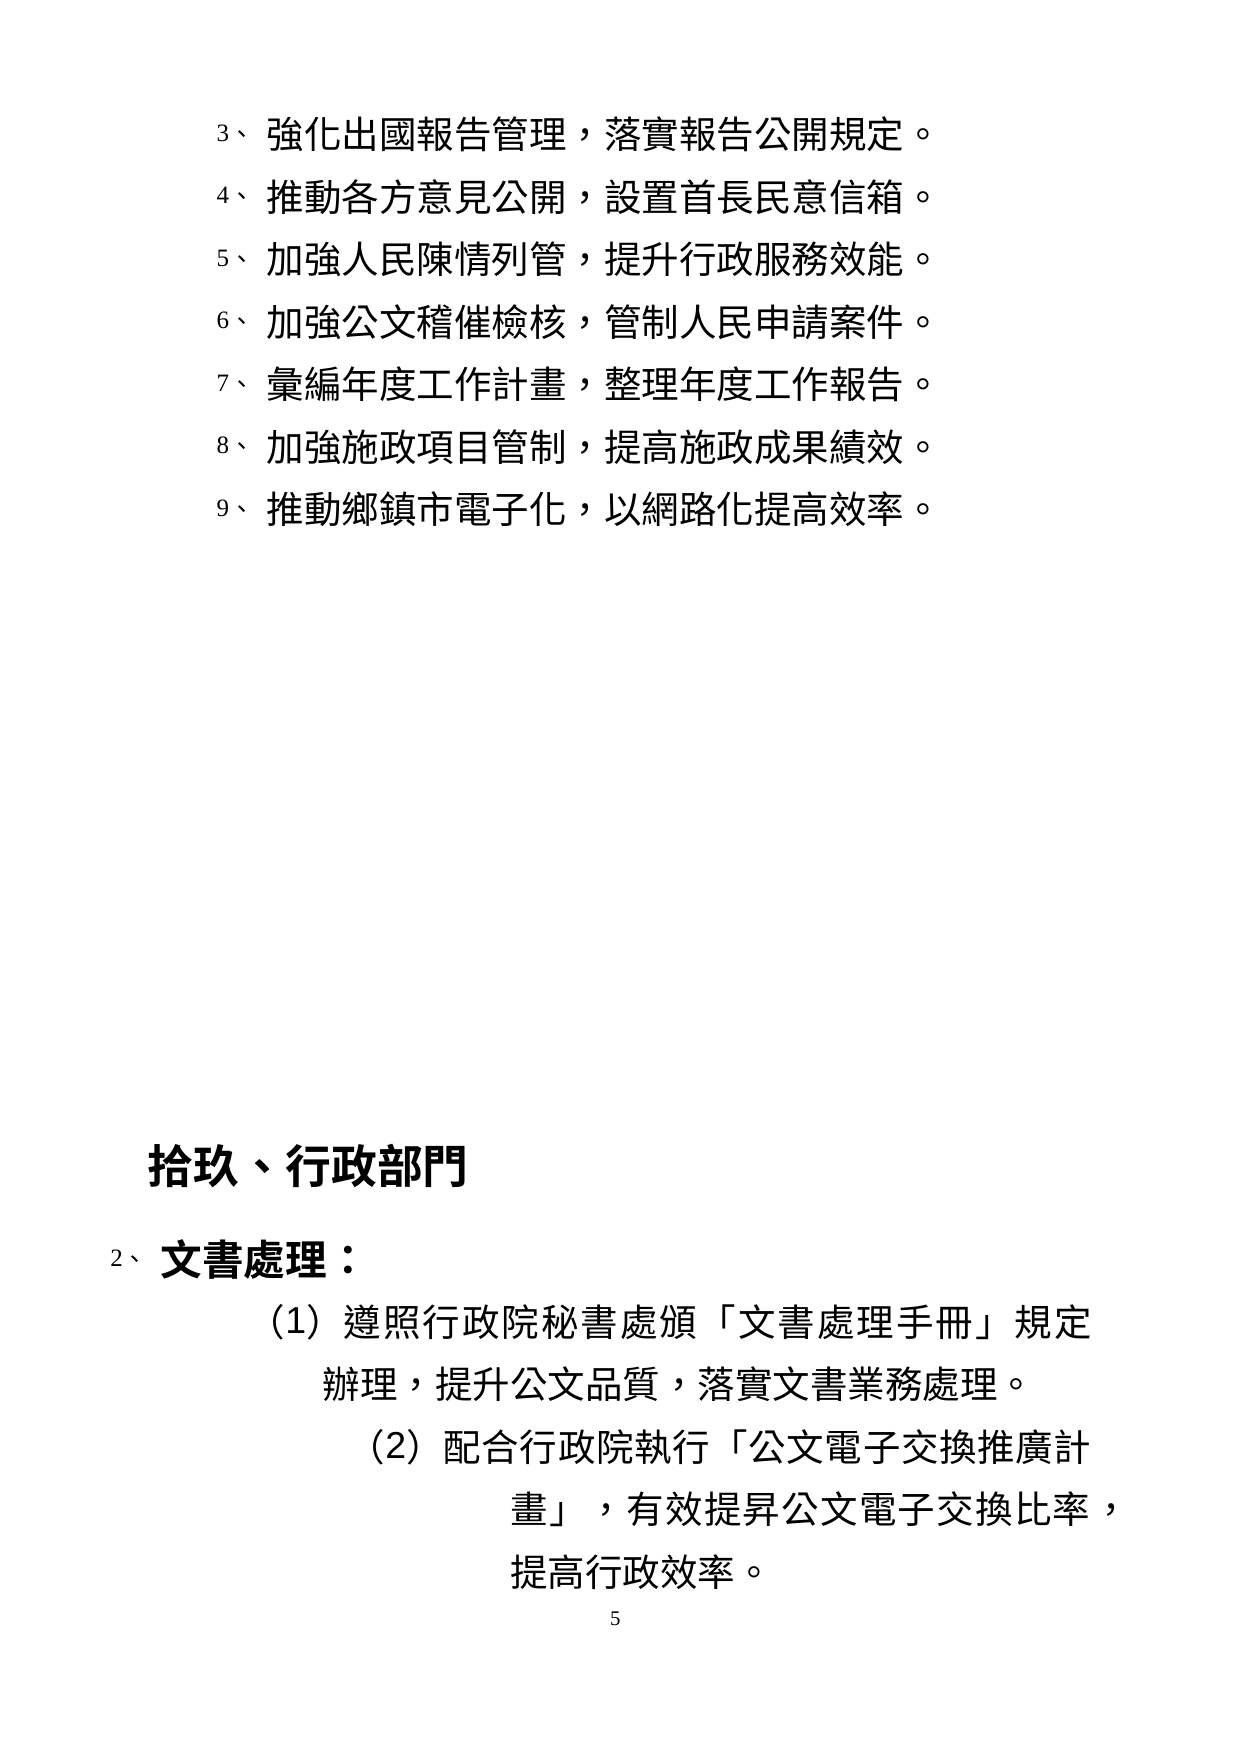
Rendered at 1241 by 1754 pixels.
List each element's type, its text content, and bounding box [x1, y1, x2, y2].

list 強化出國報告管理，落實報告公開規定。 [216, 91, 1092, 153]
list 彙編年度工作計畫，整理年度工作報告。 [216, 341, 1092, 403]
list 推動鄉鎮市電子化，以網路化提高效率。 [216, 466, 1092, 528]
list 加強人民陳情列管，提升行政服務效能。 [216, 216, 1092, 278]
list 配合行政院執行「公文電子交換推廣計畫」，有效提昇公文電子交換比率，提高行政效率。 [348, 1403, 1092, 1591]
list 推動各方意見公開，設置首長民意信箱。 [216, 153, 1092, 216]
list 文書處理： [110, 1216, 1092, 1278]
text 拾玖、行政部門 [148, 1091, 1092, 1216]
list 遵照行政院秘書處頒「文書處理手冊」規定辦理，提升公文品質，落實文書業務處理。 [248, 1278, 1092, 1403]
list 加強公文稽催檢核，管制人民申請案件。 [216, 278, 1092, 341]
list 加強施政項目管制，提高施政成果績效。 [216, 403, 1092, 466]
